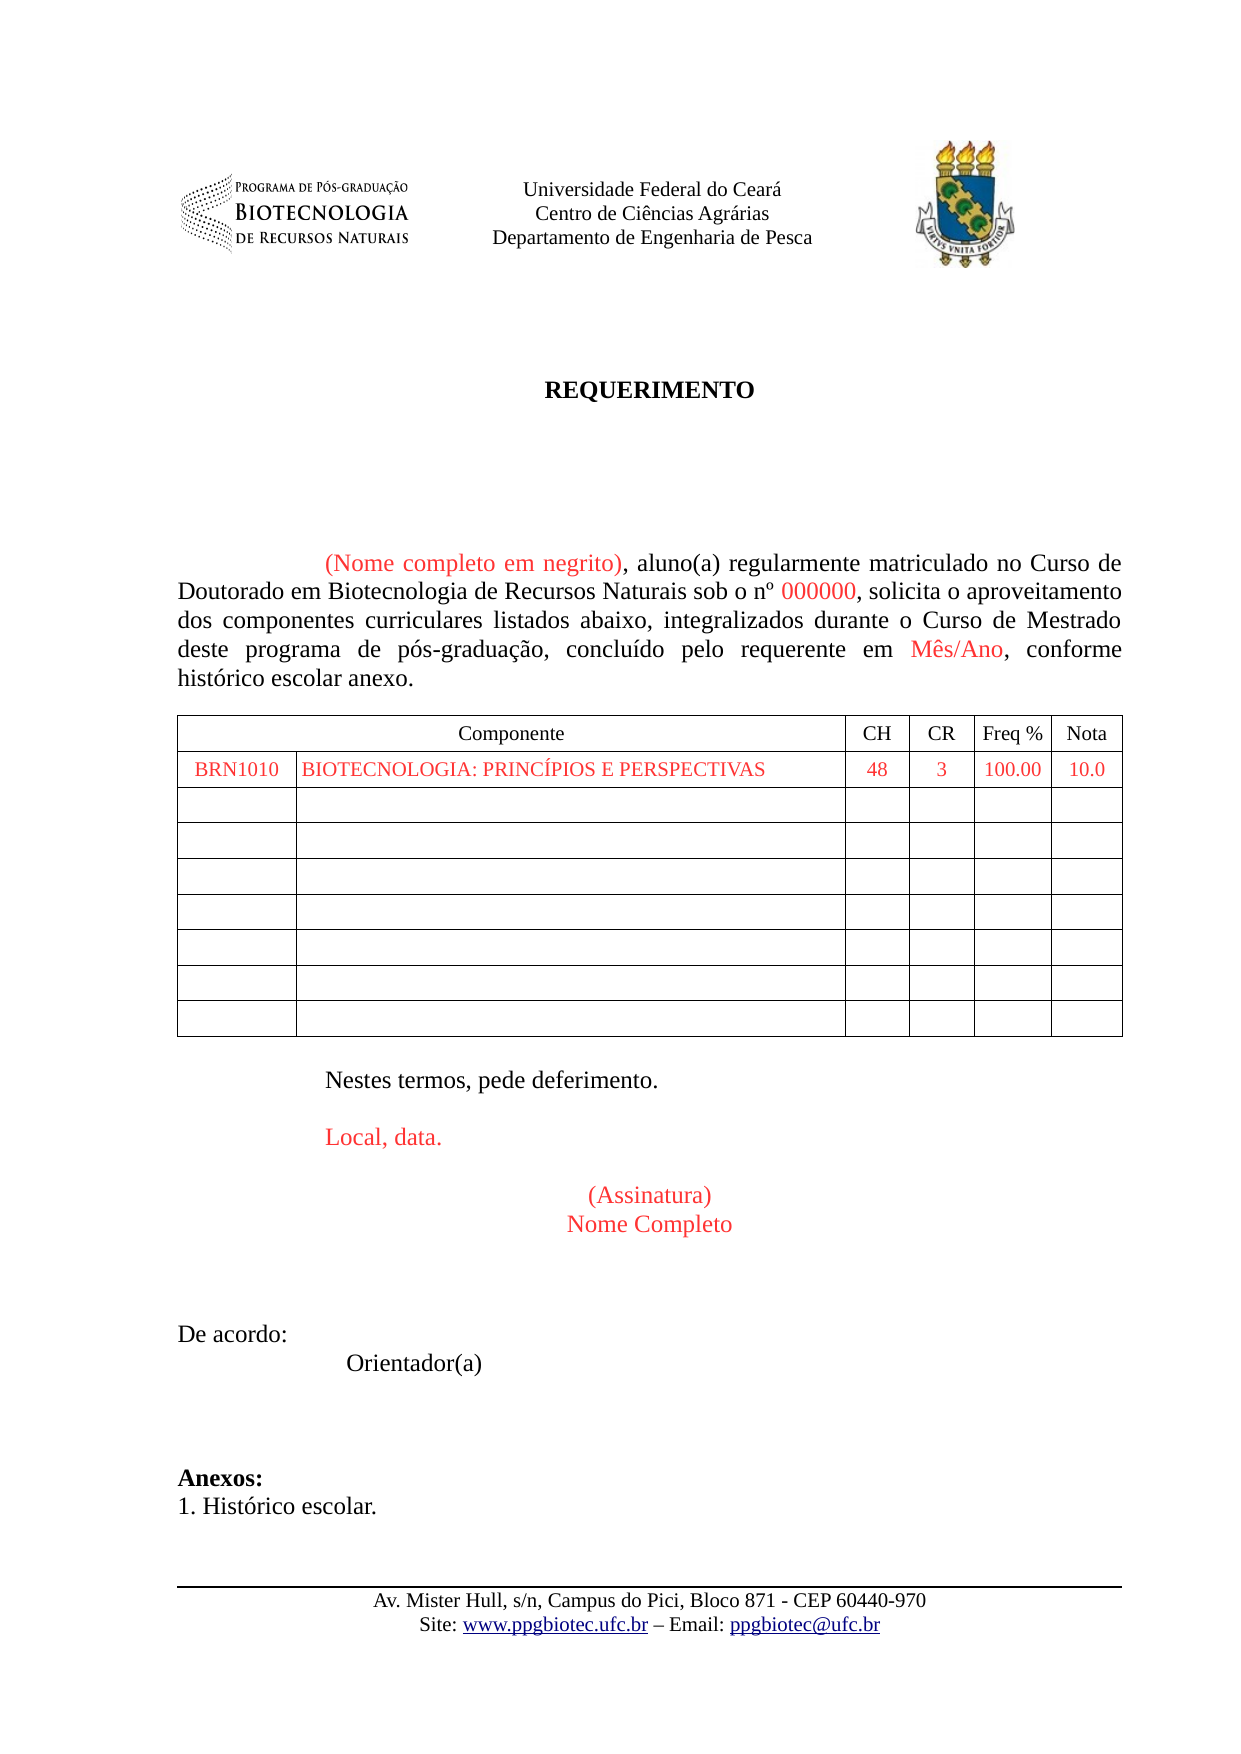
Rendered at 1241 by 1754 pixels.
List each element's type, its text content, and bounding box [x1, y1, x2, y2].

text 1. Histórico escolar. [177, 1491, 1122, 1520]
table_cell BIOTECNOLOGIA: PRINCÍPIOS E PERSPECTIVAS [297, 752, 845, 787]
table_cell 10.0 [1052, 752, 1122, 787]
text Anexos: [177, 1463, 1122, 1491]
table_cell [297, 895, 845, 929]
table_cell [178, 966, 296, 1000]
table_cell [910, 1001, 974, 1036]
table_cell [910, 859, 974, 893]
table_cell [846, 788, 909, 822]
table_cell [178, 1001, 296, 1036]
table_cell [846, 895, 909, 929]
table_cell [846, 966, 909, 1000]
table_cell [910, 966, 974, 1000]
table_cell 100.00 [975, 752, 1051, 787]
table_cell [910, 895, 974, 929]
text Local, data. [177, 1122, 1122, 1151]
text Nestes termos, pede deferimento. [177, 1065, 1122, 1094]
table_cell [910, 788, 974, 822]
table_cell [975, 966, 1051, 1000]
table_cell [1052, 823, 1122, 858]
table_cell [297, 966, 845, 1000]
table_cell [297, 788, 845, 822]
table_cell BRN1010 [178, 752, 296, 787]
table_cell [297, 823, 845, 858]
table_cell [1052, 895, 1122, 929]
table_cell [846, 930, 909, 965]
table_cell [1052, 966, 1122, 1000]
table_cell [910, 930, 974, 965]
table_cell [975, 859, 1051, 893]
table_header CR [910, 716, 974, 751]
table_cell [910, 823, 974, 858]
table_cell [178, 930, 296, 965]
table_cell [1052, 1001, 1122, 1036]
table_cell [1052, 788, 1122, 822]
text (Assinatura) [177, 1180, 1122, 1209]
table_cell [846, 1001, 909, 1036]
table_cell [178, 823, 296, 858]
table_header Nota [1052, 716, 1122, 751]
table_cell [178, 859, 296, 893]
table_cell [975, 930, 1051, 965]
text Orientador(a) [177, 1348, 1122, 1376]
table_cell 3 [910, 752, 974, 787]
table_cell [178, 895, 296, 929]
table_cell [846, 823, 909, 858]
table_cell [975, 895, 1051, 929]
table_cell [297, 930, 845, 965]
text De acordo: [177, 1319, 1122, 1348]
text Nome Completo [177, 1209, 1122, 1237]
table_header Componente [178, 716, 845, 751]
text REQUERIMENTO [177, 375, 1122, 404]
table_cell [975, 823, 1051, 858]
table_header Freq % [975, 716, 1051, 751]
table_cell [1052, 859, 1122, 893]
table_cell [975, 1001, 1051, 1036]
picture [915, 140, 1015, 268]
text (Nome completo em negrito), aluno(a) regularmente matriculado no Curso de Doutorado em Biotecnologia de Recursos Naturais sob o nº 000000, solicita o aproveitamento dos componentes curriculares listados abaixo, integralizados durante o Curso de Mestrado deste programa de pós-graduação, concluído pelo requerente em Mês/Ano, conforme histórico escolar anexo. [177, 548, 1122, 691]
table_cell [178, 788, 296, 822]
table_cell 48 [846, 752, 909, 787]
table_cell [975, 788, 1051, 822]
table_cell [1052, 930, 1122, 965]
table_cell [846, 859, 909, 893]
table_cell [297, 859, 845, 893]
table_header CH [846, 716, 909, 751]
picture [175, 172, 414, 255]
table_cell [297, 1001, 845, 1036]
